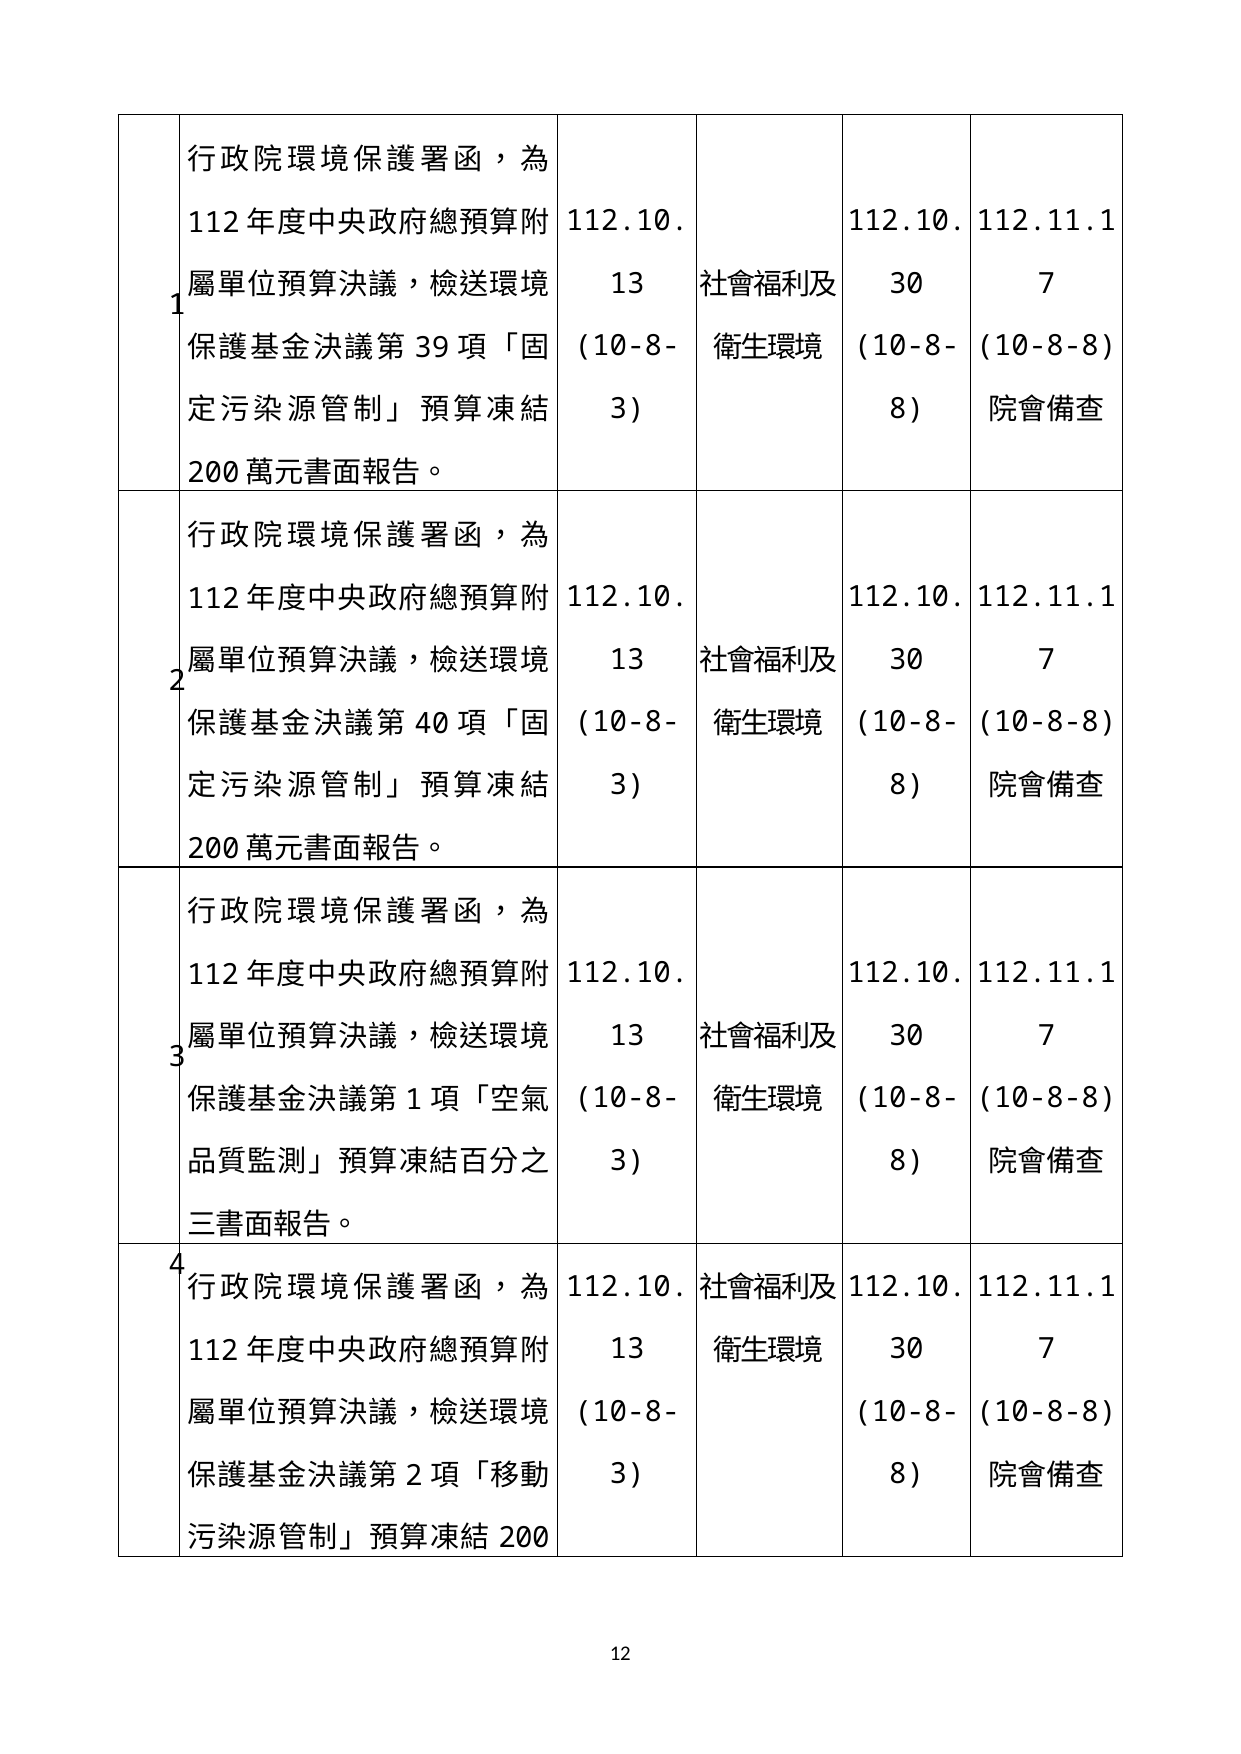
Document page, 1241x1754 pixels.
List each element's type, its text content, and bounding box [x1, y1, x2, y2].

table_cell 112.10.13 (10-8-3) [558, 491, 696, 866]
table_cell 行政院環境保護署函，為112年度中央政府總預算附屬單位預算決議，檢送環境保護基金決議第2項「移動污染源管制」預算凍結200萬元書面報告。 [180, 1244, 557, 1556]
table_cell 112.10.13 (10-8-3) [558, 115, 696, 490]
table_cell 112.11.17 (10-8-8) 院會備查 [971, 115, 1122, 490]
table_cell 112.10.13 (10-8-3) [558, 1244, 696, 1556]
table_cell [119, 1244, 179, 1556]
table_cell 112.11.17 (10-8-8) 院會備查 [971, 1244, 1122, 1556]
table_cell 行政院環境保護署函，為112年度中央政府總預算附屬單位預算決議，檢送環境保護基金決議第40項「固定污染源管制」預算凍結200萬元書面報告。 [180, 491, 557, 866]
table_cell [119, 868, 179, 1242]
table_cell 社會福利及 衛生環境 [697, 115, 842, 490]
table_cell 行政院環境保護署函，為112年度中央政府總預算附屬單位預算決議，檢送環境保護基金決議第39項「固定污染源管制」預算凍結200萬元書面報告。 [180, 115, 557, 490]
table_cell 112.10.30 (10-8-8) [843, 1244, 970, 1556]
table_cell 112.10.13 (10-8-3) [558, 868, 696, 1242]
table_cell 行政院環境保護署函，為112年度中央政府總預算附屬單位預算決議，檢送環境保護基金決議第1項「空氣品質監測」預算凍結百分之三書面報告。 [180, 868, 557, 1242]
table_cell 112.10.30 (10-8-8) [843, 868, 970, 1242]
table_cell 社會福利及 衛生環境 [697, 491, 842, 866]
table_cell 112.11.17 (10-8-8) 院會備查 [971, 868, 1122, 1242]
table_cell [119, 115, 179, 490]
table_cell 社會福利及 衛生環境 [697, 1244, 842, 1556]
table_cell 112.11.17 (10-8-8) 院會備查 [971, 491, 1122, 866]
table_cell 112.10.30 (10-8-8) [843, 491, 970, 866]
table_cell 社會福利及 衛生環境 [697, 868, 842, 1242]
table_cell 112.10.30 (10-8-8) [843, 115, 970, 490]
table_cell [172, 1256, 179, 1267]
table_cell [119, 491, 179, 866]
